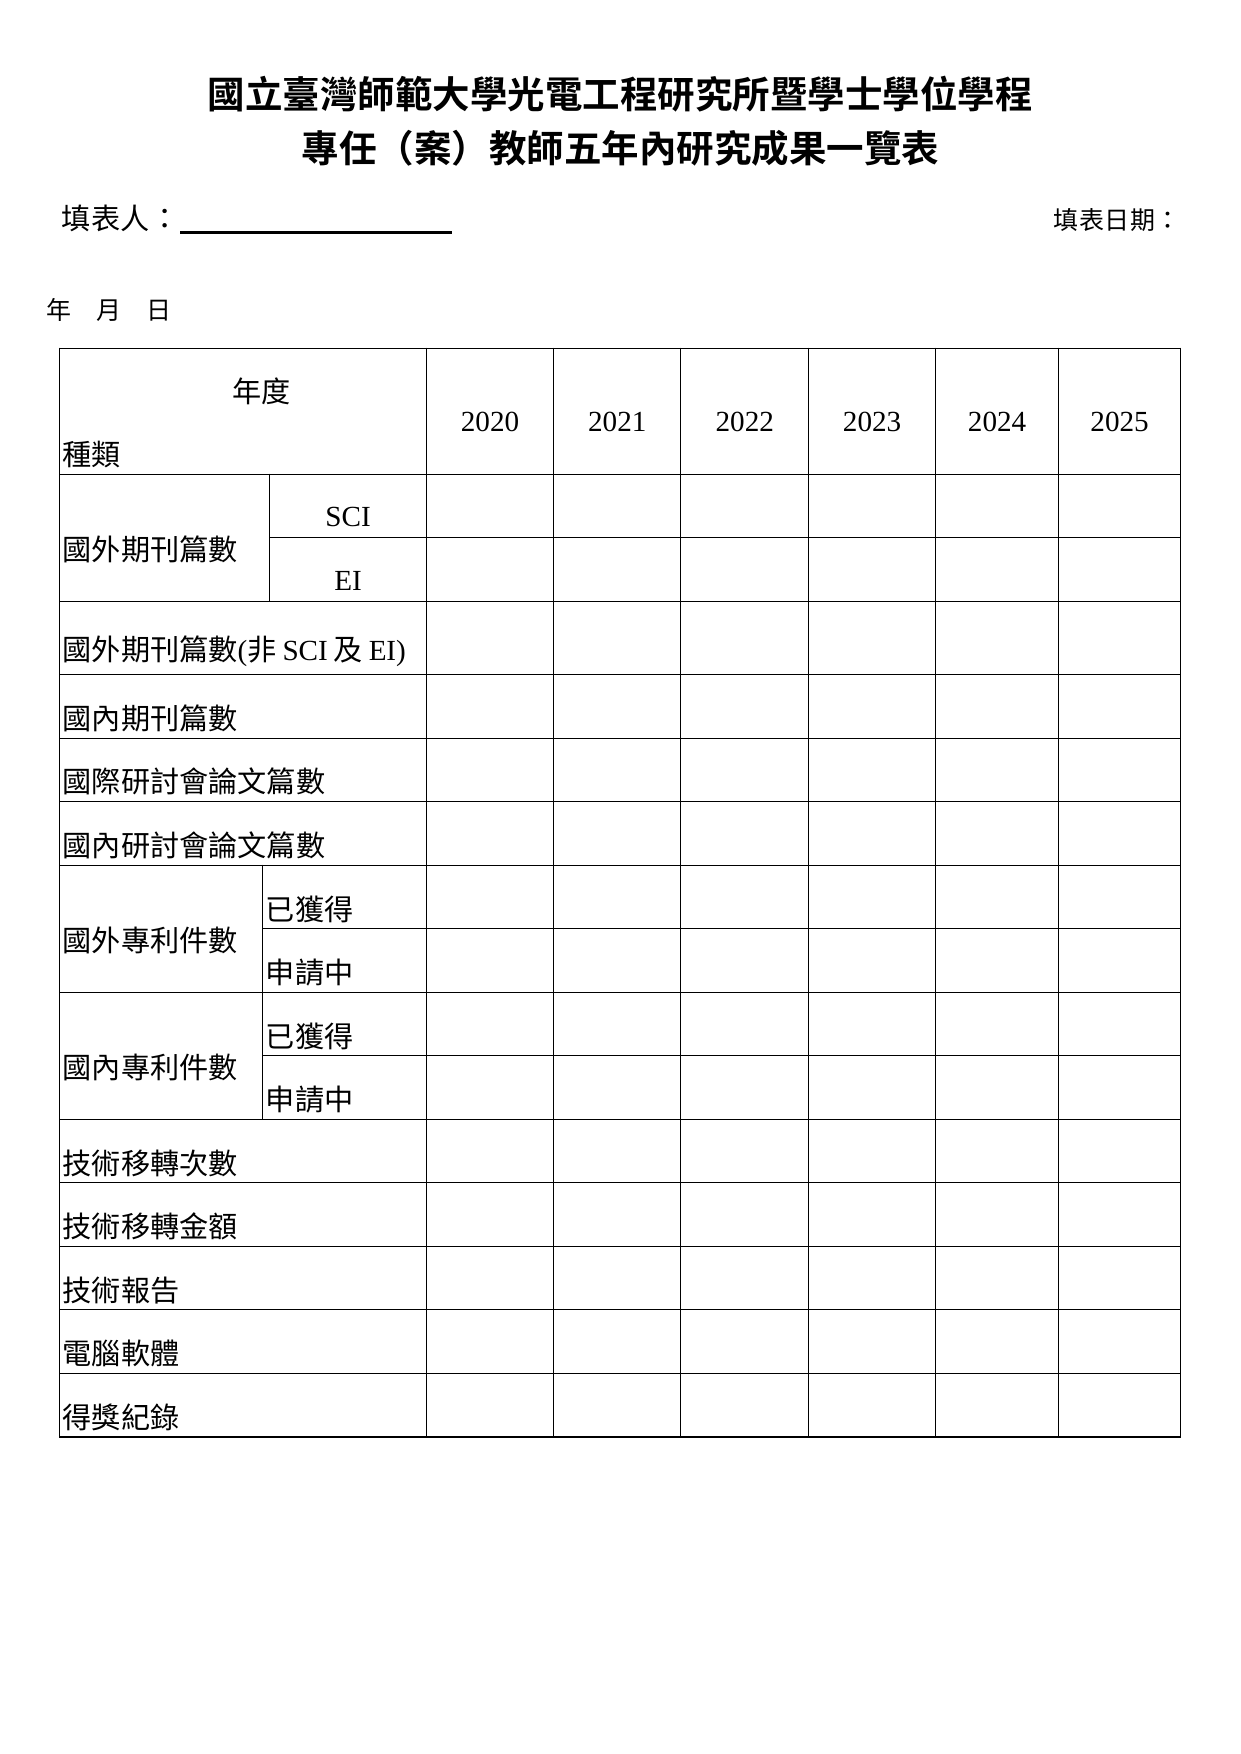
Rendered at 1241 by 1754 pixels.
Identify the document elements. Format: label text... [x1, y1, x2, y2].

table_cell [681, 739, 808, 801]
table_cell 國外期刊篇數 [60, 475, 269, 601]
table_cell [681, 1374, 808, 1436]
table_cell 技術報告 [60, 1247, 426, 1309]
table_cell [809, 1374, 935, 1436]
table_cell [427, 929, 553, 992]
table_cell EI [270, 538, 426, 601]
table_cell [681, 993, 808, 1055]
table_cell [427, 1183, 553, 1246]
table_cell [554, 1310, 680, 1373]
table_cell [427, 802, 553, 864]
table_cell [936, 538, 1058, 601]
table_cell [936, 1056, 1058, 1119]
table_cell [809, 1183, 935, 1246]
table_cell [936, 602, 1058, 674]
table_cell [427, 1374, 553, 1436]
table_cell 技術移轉次數 [60, 1120, 426, 1182]
table_cell [681, 929, 808, 992]
table_cell 申請中 [263, 1056, 426, 1119]
table_header 2022 [681, 349, 808, 473]
text 填表人： 填表日期： 年 月 日 [47, 173, 1181, 329]
table_cell [936, 1310, 1058, 1373]
table_cell [936, 739, 1058, 801]
table_cell [427, 675, 553, 737]
table_cell [809, 1310, 935, 1373]
table_cell [809, 929, 935, 992]
table_cell 已獲得 [263, 993, 426, 1055]
table_cell 國外期刊篇數(非SCI及EI) [60, 602, 426, 674]
table_cell 國內研討會論文篇數 [60, 802, 426, 864]
table_cell 技術移轉金額 [60, 1183, 426, 1246]
table_cell [809, 1247, 935, 1309]
table_cell [1059, 1374, 1180, 1436]
table_cell [1059, 675, 1180, 737]
table_cell [809, 866, 935, 928]
table_cell [809, 1120, 935, 1182]
table_cell [554, 929, 680, 992]
table_cell [681, 866, 808, 928]
table_cell [554, 538, 680, 601]
text 專任（案）教師五年內研究成果一覽表 [59, 119, 1181, 173]
table_cell 電腦軟體 [60, 1310, 426, 1373]
table_cell [809, 1056, 935, 1119]
text 國立臺灣師範大學光電工程研究所暨學士學位學程 [59, 64, 1181, 119]
table_cell [809, 739, 935, 801]
table_cell [427, 1247, 553, 1309]
table_header 2025 [1059, 349, 1180, 473]
table_cell [427, 1310, 553, 1373]
table_cell [427, 1120, 553, 1182]
table_header 2024 [936, 349, 1058, 473]
table_cell [681, 602, 808, 674]
table_cell 國內期刊篇數 [60, 675, 426, 737]
table_cell 國內專利件數 [60, 993, 262, 1119]
table_cell 得獎紀錄 [60, 1374, 426, 1436]
table_cell [681, 1056, 808, 1119]
table_cell [936, 866, 1058, 928]
table_cell [1059, 993, 1180, 1055]
table_cell [554, 739, 680, 801]
table_cell [554, 675, 680, 737]
table_cell [1059, 1247, 1180, 1309]
table_cell [681, 802, 808, 864]
table_cell [1059, 1120, 1180, 1182]
table_cell [681, 1310, 808, 1373]
table_header 2021 [554, 349, 680, 473]
table_cell [936, 675, 1058, 737]
table_cell [427, 1056, 553, 1119]
table_cell [1059, 602, 1180, 674]
table_cell [681, 675, 808, 737]
table_cell [809, 602, 935, 674]
table_cell [936, 929, 1058, 992]
table_cell [554, 1056, 680, 1119]
table_cell 國外專利件數 [60, 866, 262, 992]
table_cell [681, 475, 808, 537]
table_cell [936, 1374, 1058, 1436]
table_cell [681, 1120, 808, 1182]
table_cell [554, 602, 680, 674]
table_cell [1059, 1183, 1180, 1246]
table_cell [1059, 538, 1180, 601]
table_cell [809, 538, 935, 601]
table_header 年度 種類 [60, 349, 426, 473]
table_cell [427, 602, 553, 674]
table_cell [936, 1183, 1058, 1246]
table_cell 申請中 [263, 929, 426, 992]
table_cell [1059, 475, 1180, 537]
table_cell [1059, 929, 1180, 992]
table_cell [427, 538, 553, 601]
table_cell [1059, 1056, 1180, 1119]
table_cell [1059, 739, 1180, 801]
table_cell [554, 866, 680, 928]
table_cell [554, 1374, 680, 1436]
table_cell 國際研討會論文篇數 [60, 739, 426, 801]
table_cell [1059, 866, 1180, 928]
table_cell [554, 1247, 680, 1309]
table_cell [554, 1183, 680, 1246]
table_cell [681, 538, 808, 601]
table_cell [554, 475, 680, 537]
table_header 2023 [809, 349, 935, 473]
table_cell [936, 1247, 1058, 1309]
table_cell [1059, 1310, 1180, 1373]
table_header 2020 [427, 349, 553, 473]
table_cell [936, 475, 1058, 537]
table_cell [554, 993, 680, 1055]
table_cell [427, 475, 553, 537]
table_cell [427, 739, 553, 801]
table_cell [681, 1183, 808, 1246]
table_cell [554, 802, 680, 864]
table_cell [427, 993, 553, 1055]
table_cell [809, 475, 935, 537]
table_cell SCI [270, 475, 426, 537]
table_cell [809, 675, 935, 737]
table_cell [554, 1120, 680, 1182]
table_cell [936, 993, 1058, 1055]
table_cell [936, 1120, 1058, 1182]
table_cell [427, 866, 553, 928]
table_cell [809, 993, 935, 1055]
table_cell [936, 802, 1058, 864]
table_cell [681, 1247, 808, 1309]
table_cell [1059, 802, 1180, 864]
table_cell 已獲得 [263, 866, 426, 928]
table_cell [809, 802, 935, 864]
